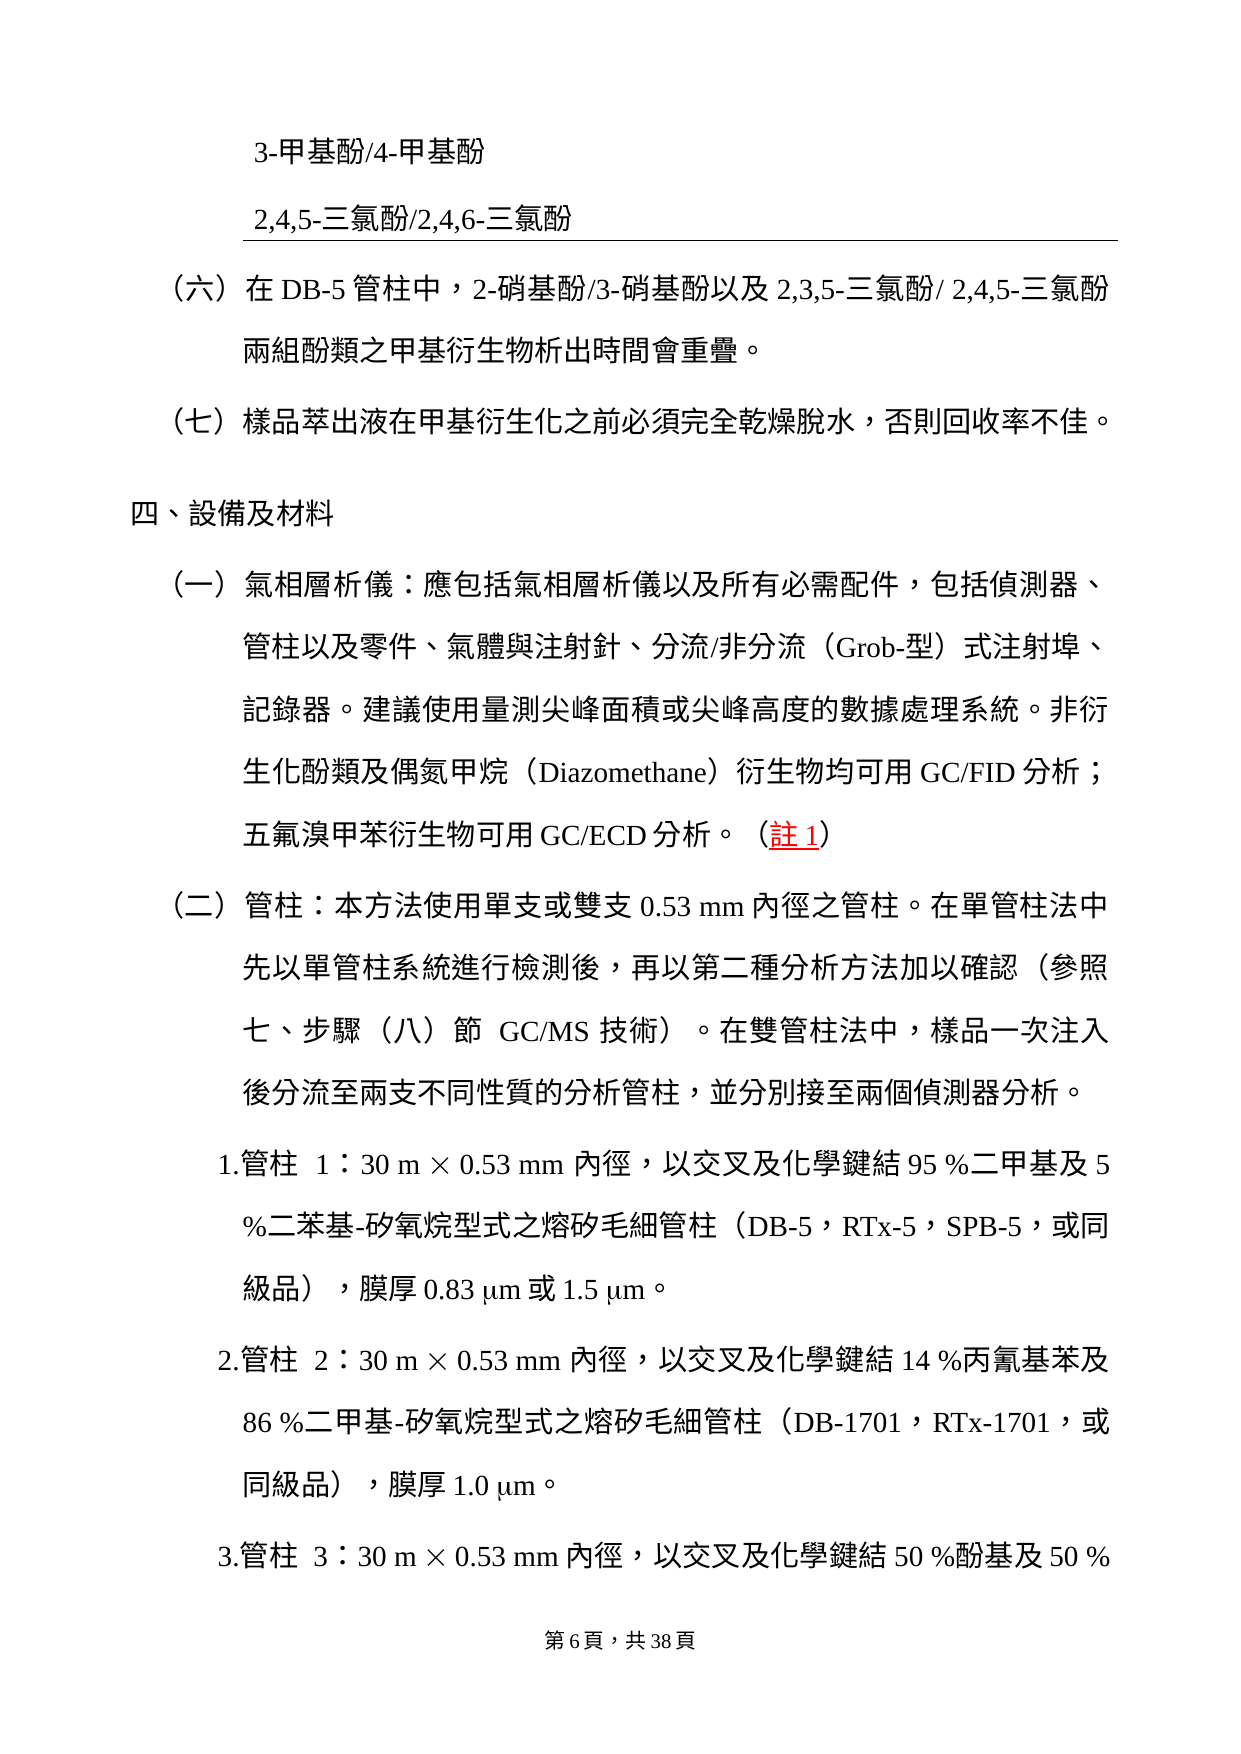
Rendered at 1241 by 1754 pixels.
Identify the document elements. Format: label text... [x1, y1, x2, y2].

text （二）管柱：本方法使用單支或雙支0.53 mm內徑之管柱。在單管柱法中，先以單管柱系統進行檢測後，再以第二種分析方法加以確認（參照七、步驟（八）節 GC/MS 技術）。在雙管柱法中，樣品一次注入後分流至兩支不同性質的分析管柱，並分別接至兩個偵測器分析。 [155, 862, 1110, 1112]
table_cell [659, 173, 1118, 240]
text 2.管柱 2：30 m  0.53 mm 內徑，以交叉及化學鍵結14 %丙氰基苯及 86 %二甲基-矽氧烷型式之熔矽毛細管柱（DB-1701，RTx-1701，或同級品），膜厚1.0 m。 [217, 1316, 1110, 1503]
table_cell 3-甲基酚/4-甲基酚 [243, 106, 659, 173]
text （一）氣相層析儀：應包括氣相層析儀以及所有必需配件，包括偵測器、管柱以及零件、氣體與注射針、分流/非分流（Grob-型）式注射埠、記錄器。建議使用量測尖峰面積或尖峰高度的數據處理系統。非衍生化酚類及偶氮甲烷（Diazomethane）衍生物均可用GC/FID分析；五氟溴甲苯衍生物可用GC/ECD分析。（註1） [155, 541, 1110, 853]
table_cell [659, 106, 1118, 173]
text （六）在DB-5管柱中，2-硝基酚/3-硝基酚以及2,3,5-三氯酚/ 2,4,5-三氯酚兩組酚類之甲基衍生物析出時間會重疊。 [155, 245, 1110, 370]
table_cell 2,4,5-三氯酚/2,4,6-三氯酚 [243, 173, 659, 240]
text 1.管柱 1：30 m  0.53 mm 內徑，以交叉及化學鍵結95 %二甲基及5 %二苯基-矽氧烷型式之熔矽毛細管柱（DB-5，RTx-5，SPB-5，或同級品），膜厚0.83 m或1.5 m。 [217, 1120, 1110, 1307]
text 3.管柱 3：30 m  0.53 mm內徑，以交叉及化學鍵結50 %酚基及50 % [217, 1512, 1110, 1574]
text 四、設備及材料 [130, 470, 1110, 532]
text （七）樣品萃出液在甲基衍生化之前必須完全乾燥脫水，否則回收率不佳。 [155, 378, 1110, 441]
